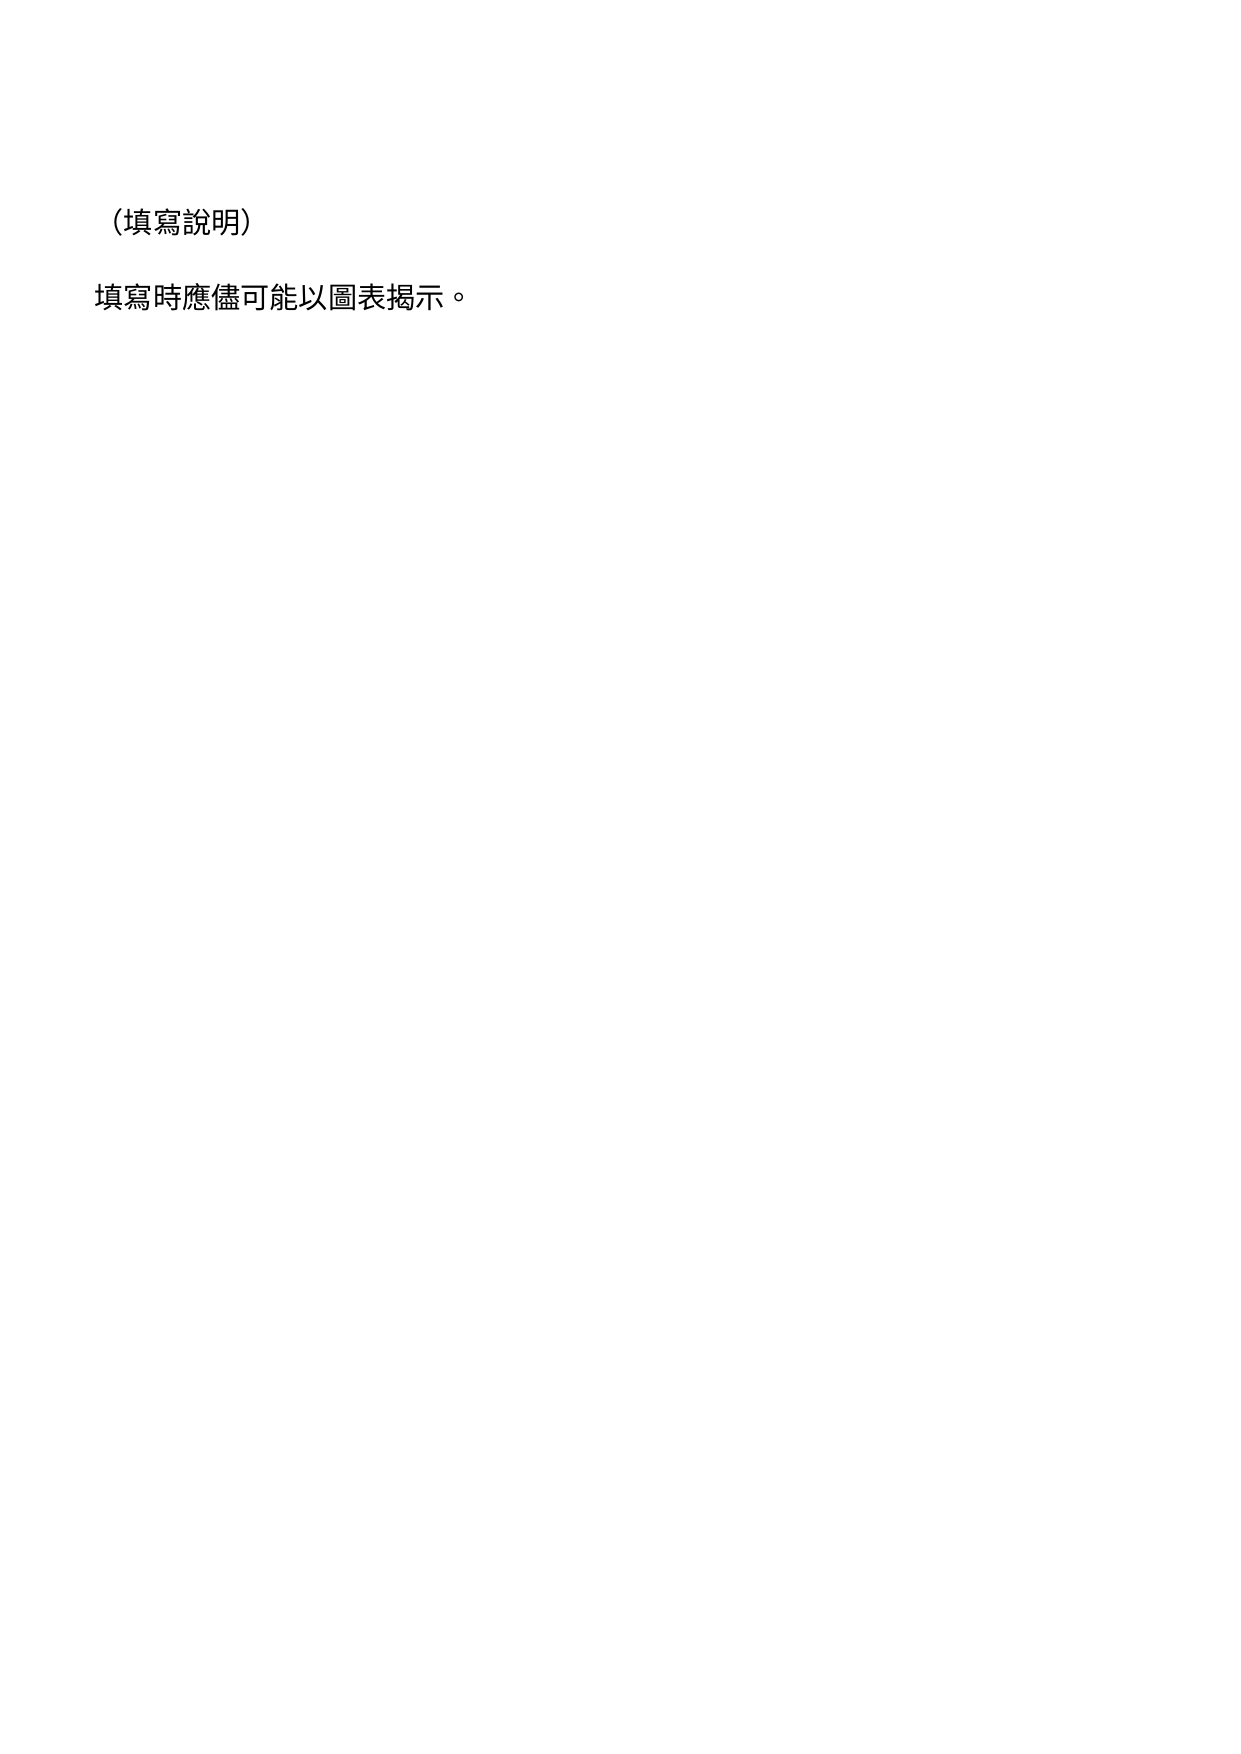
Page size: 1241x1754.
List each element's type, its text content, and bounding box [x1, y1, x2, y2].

text 填寫時應儘可能以圖表揭示。 [94, 258, 1146, 333]
text （填寫說明） [94, 183, 1146, 258]
